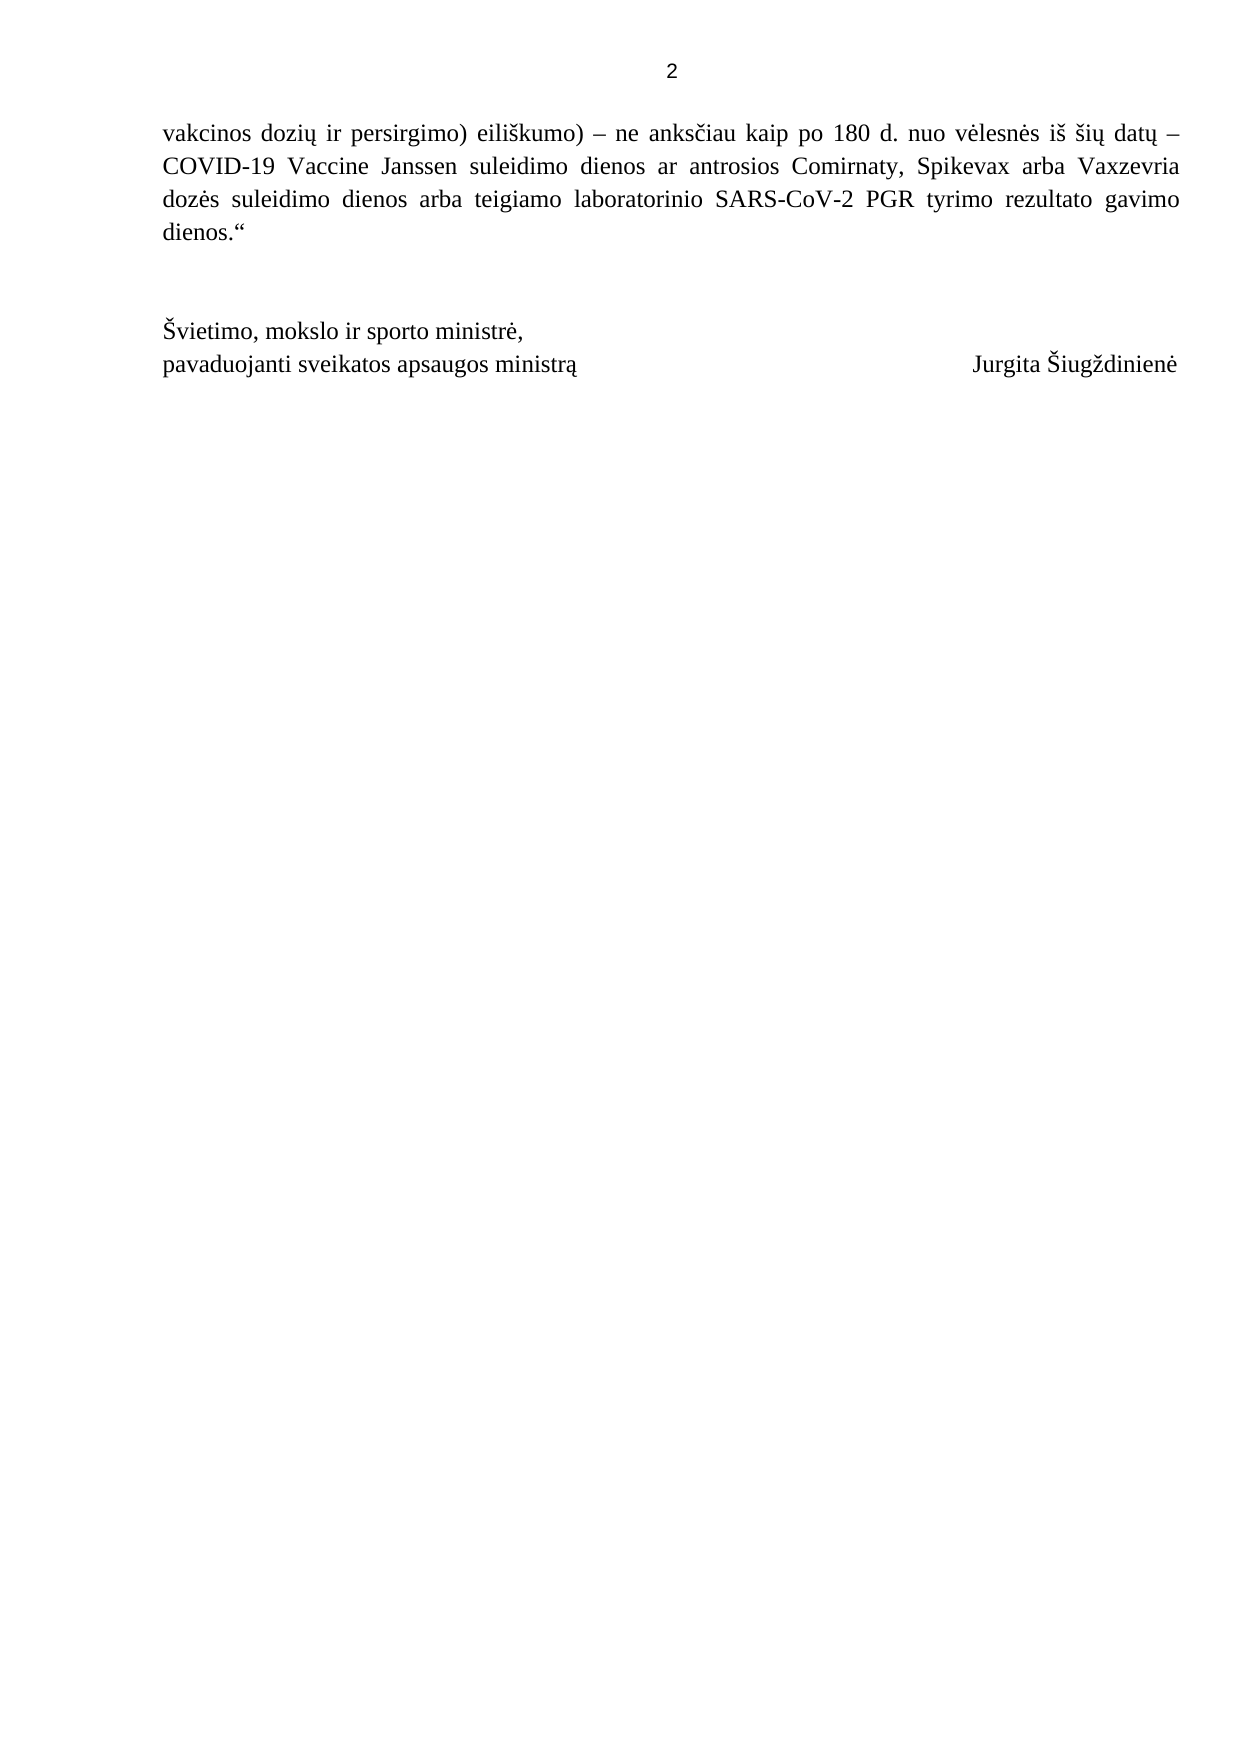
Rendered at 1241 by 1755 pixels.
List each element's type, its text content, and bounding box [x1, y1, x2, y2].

text vakcinos dozių ir persirgimo) eiliškumo) – ne anksčiau kaip po 180 d. nuo vėlesnės iš šių datų – COVID-19 Vaccine Janssen suleidimo dienos ar antrosios Comirnaty, Spikevax arba Vaxzevria dozės suleidimo dienos arba teigiamo laboratorinio SARS-CoV-2 PGR tyrimo rezultato gavimo dienos.“ [162, 118, 1181, 246]
text Švietimo, mokslo ir sporto ministrė, [162, 316, 1181, 345]
text pavaduojanti sveikatos apsaugos ministrą Jurgita Šiugždinienė [162, 349, 1181, 378]
